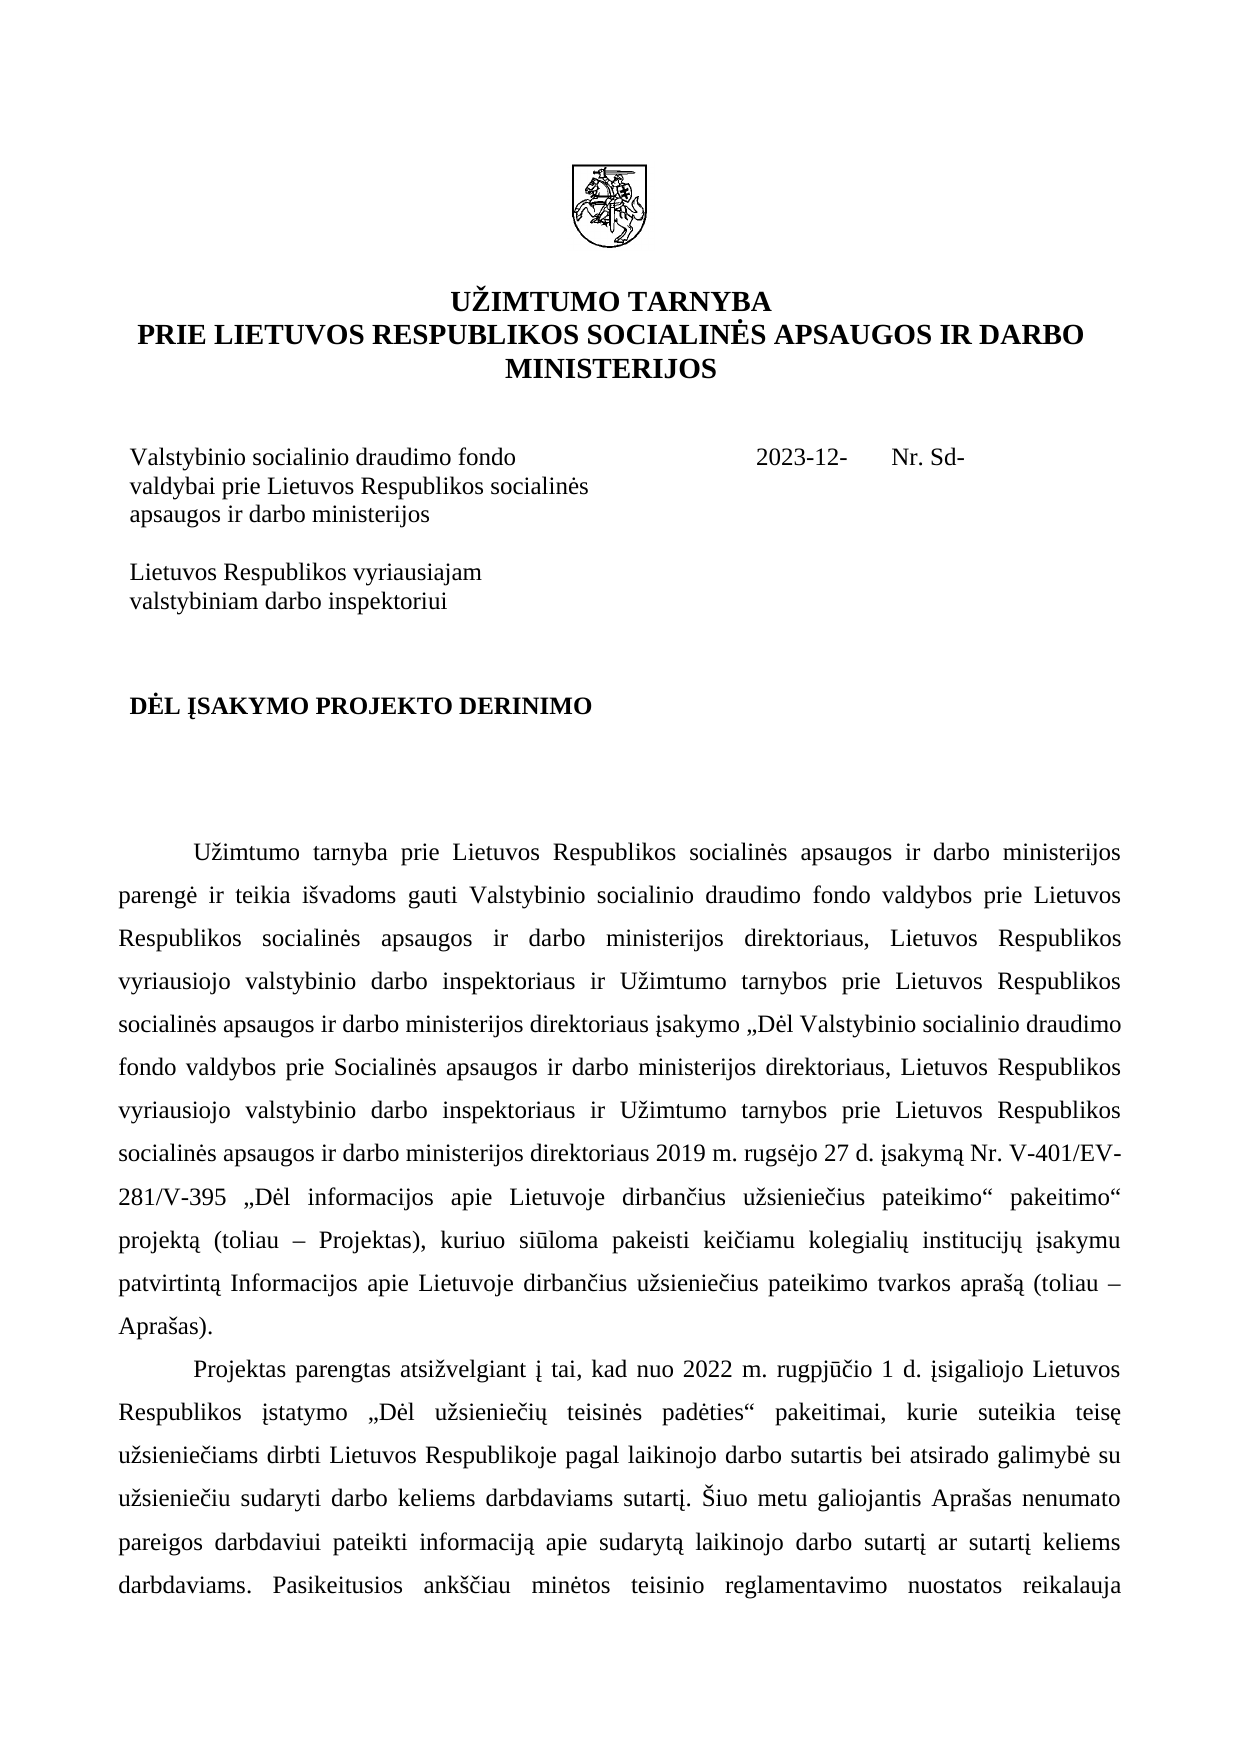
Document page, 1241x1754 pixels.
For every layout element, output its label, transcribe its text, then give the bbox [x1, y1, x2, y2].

text Užimtumo tarnyba prie Lietuvos Respublikos socialinės apsaugos ir darbo ministerijos parengė ir teikia išvadoms gauti Valstybinio socialinio draudimo fondo valdybos prie Lietuvos Respublikos socialinės apsaugos ir darbo ministerijos direktoriaus, Lietuvos Respublikos vyriausiojo valstybinio darbo inspektoriaus ir Užimtumo tarnybos prie Lietuvos Respublikos socialinės apsaugos ir darbo ministerijos direktoriaus įsakymo „Dėl Valstybinio socialinio draudimo fondo valdybos prie Socialinės apsaugos ir darbo ministerijos direktoriaus, Lietuvos Respublikos vyriausiojo valstybinio darbo inspektoriaus ir Užimtumo tarnybos prie Lietuvos Respublikos socialinės apsaugos ir darbo ministerijos direktoriaus 2019 m. rugsėjo 27 d. įsakymą Nr. V-401/EV-281/V-395 „Dėl informacijos apie Lietuvoje dirbančius užsieniečius pateikimo“ pakeitimo“ projektą (toliau – Projektas), kuriuo siūloma pakeisti keičiamu kolegialių institucijų įsakymu patvirtintą Informacijos apie Lietuvoje dirbančius užsieniečius pateikimo tvarkos aprašą (toliau – Aprašas). [118, 837, 1122, 1340]
table_header [894, 118, 1104, 147]
table_cell [118, 615, 1104, 691]
table_cell Valstybinio socialinio draudimo fondo valdybai prie Lietuvos Respublikos socialinės apsaugos ir darbo ministerijos Lietuvos Respublikos vyriausiajam valstybiniam darbo inspektoriui [118, 442, 617, 614]
text Projektas parengtas atsižvelgiant į tai, kad nuo 2022 m. rugpjūčio 1 d. įsigaliojo Lietuvos Respublikos įstatymo „Dėl užsieniečių teisinės padėties“ pakeitimai, kurie suteikia teisę užsieniečiams dirbti Lietuvos Respublikoje pagal laikinojo darbo sutartis bei atsirado galimybė su užsieniečiu sudaryti darbo keliems darbdaviams sutartį. Šiuo metu galiojantis Aprašas nenumato pareigos darbdaviui pateikti informaciją apie sudarytą laikinojo darbo sutartį ar sutartį keliems darbdaviams. Pasikeitusios ankščiau minėtos teisinio reglamentavimo nuostatos reikalauja [118, 1354, 1122, 1598]
table_cell [118, 749, 1104, 808]
table_cell DĖL ĮSAKYMO PROJEKTO DERINIMO [118, 691, 1104, 749]
table_cell 2023-12- Nr. Sd- [617, 442, 1104, 471]
table_header [118, 118, 1104, 250]
table_cell [118, 385, 1104, 442]
table_cell [118, 250, 1104, 284]
table_header [129, 118, 628, 147]
table_cell UŽIMTUMO TARNYBA PRIE LIETUVOS RESPUBLIKOS SOCIALINĖS APSAUGOS IR DARBO MINISTERIJOS [118, 284, 1104, 384]
table_header [628, 118, 894, 147]
table_cell [617, 471, 1104, 614]
